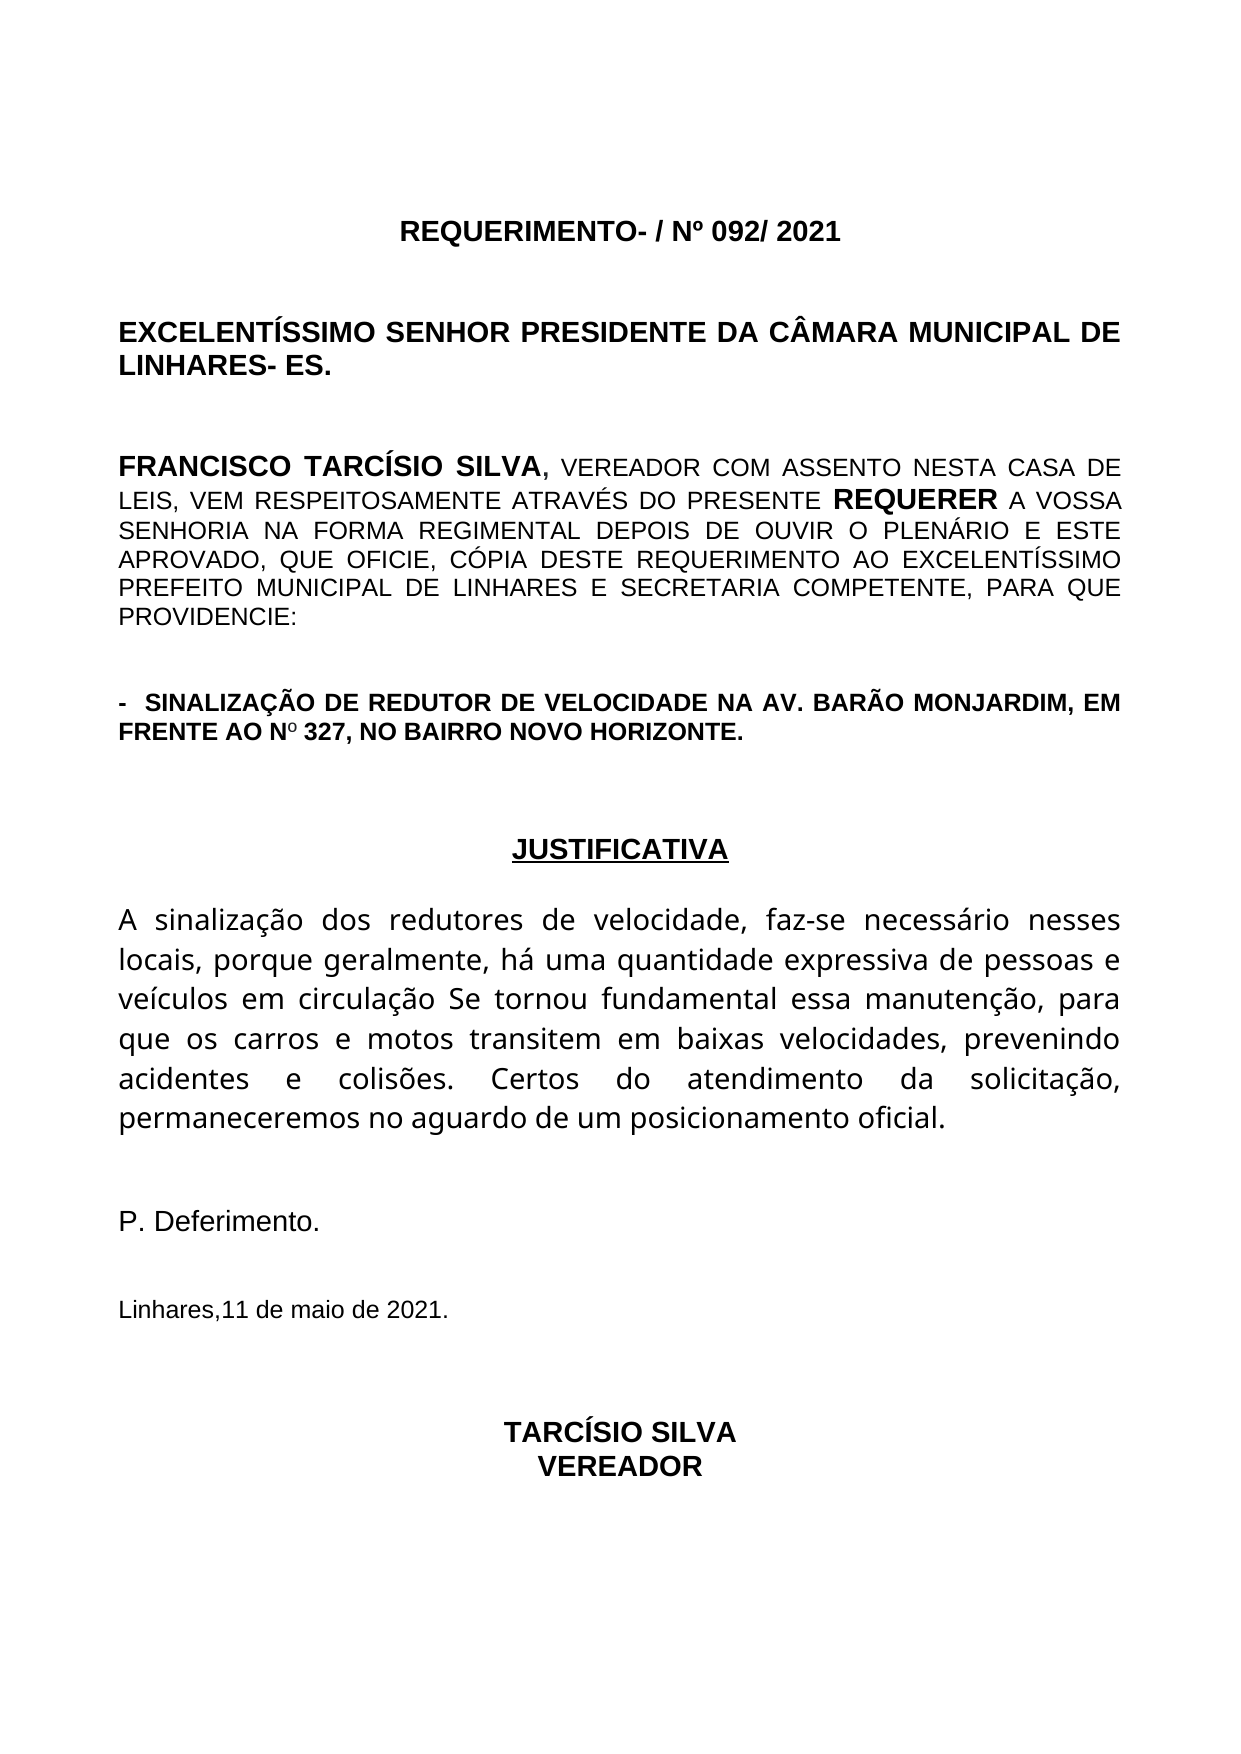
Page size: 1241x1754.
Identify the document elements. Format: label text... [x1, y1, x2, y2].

text P. Deferimento. [118, 1204, 1122, 1238]
text EXCELENTÍSSIMO SENHOR PRESIDENTE DA CÂMARA MUNICIPAL DE LINHARES- ES. [118, 314, 1122, 382]
text - SINALIZAÇÃO DE REDUTOR DE VELOCIDADE NA AV. BARÃO MONJARDIM, EM FRENTE AO Nº 327, NO BAIRRO NOVO HORIZONTE. [118, 688, 1122, 746]
text FRANCISCO TARCÍSIO SILVA, VEREADOR COM ASSENTO NESTA CASA DE LEIS, VEM RESPEITOSAMENTE ATRAVÉS DO PRESENTE REQUERER A VOSSA SENHORIA NA FORMA REGIMENTAL DEPOIS DE OUVIR O PLENÁRIO E ESTE APROVADO, QUE OFICIE, CÓPIA DESTE REQUERIMENTO AO EXCELENTÍSSIMO PREFEITO MUNICIPAL DE LINHARES E SECRETARIA COMPETENTE, PARA QUE PROVIDENCIE: [118, 449, 1122, 631]
text Linhares,11 de maio de 2021. [118, 1295, 1122, 1324]
text JUSTIFICATIVA [118, 832, 1122, 866]
text REQUERIMENTO- / Nº 092/ 2021 [118, 214, 1122, 247]
text VEREADOR [118, 1449, 1122, 1482]
text TARCÍSIO SILVA [118, 1415, 1122, 1449]
text A sinalização dos redutores de velocidade, faz-se necessário nesses locais, porque geralmente, há uma quantidade expressiva de pessoas e veículos em circulação Se tornou fundamental essa manutenção, para que os carros e motos transitem em baixas velocidades, prevenindo acidentes e colisões. Certos do atendimento da solicitação, permaneceremos no aguardo de um posicionamento oficial. [118, 899, 1122, 1137]
